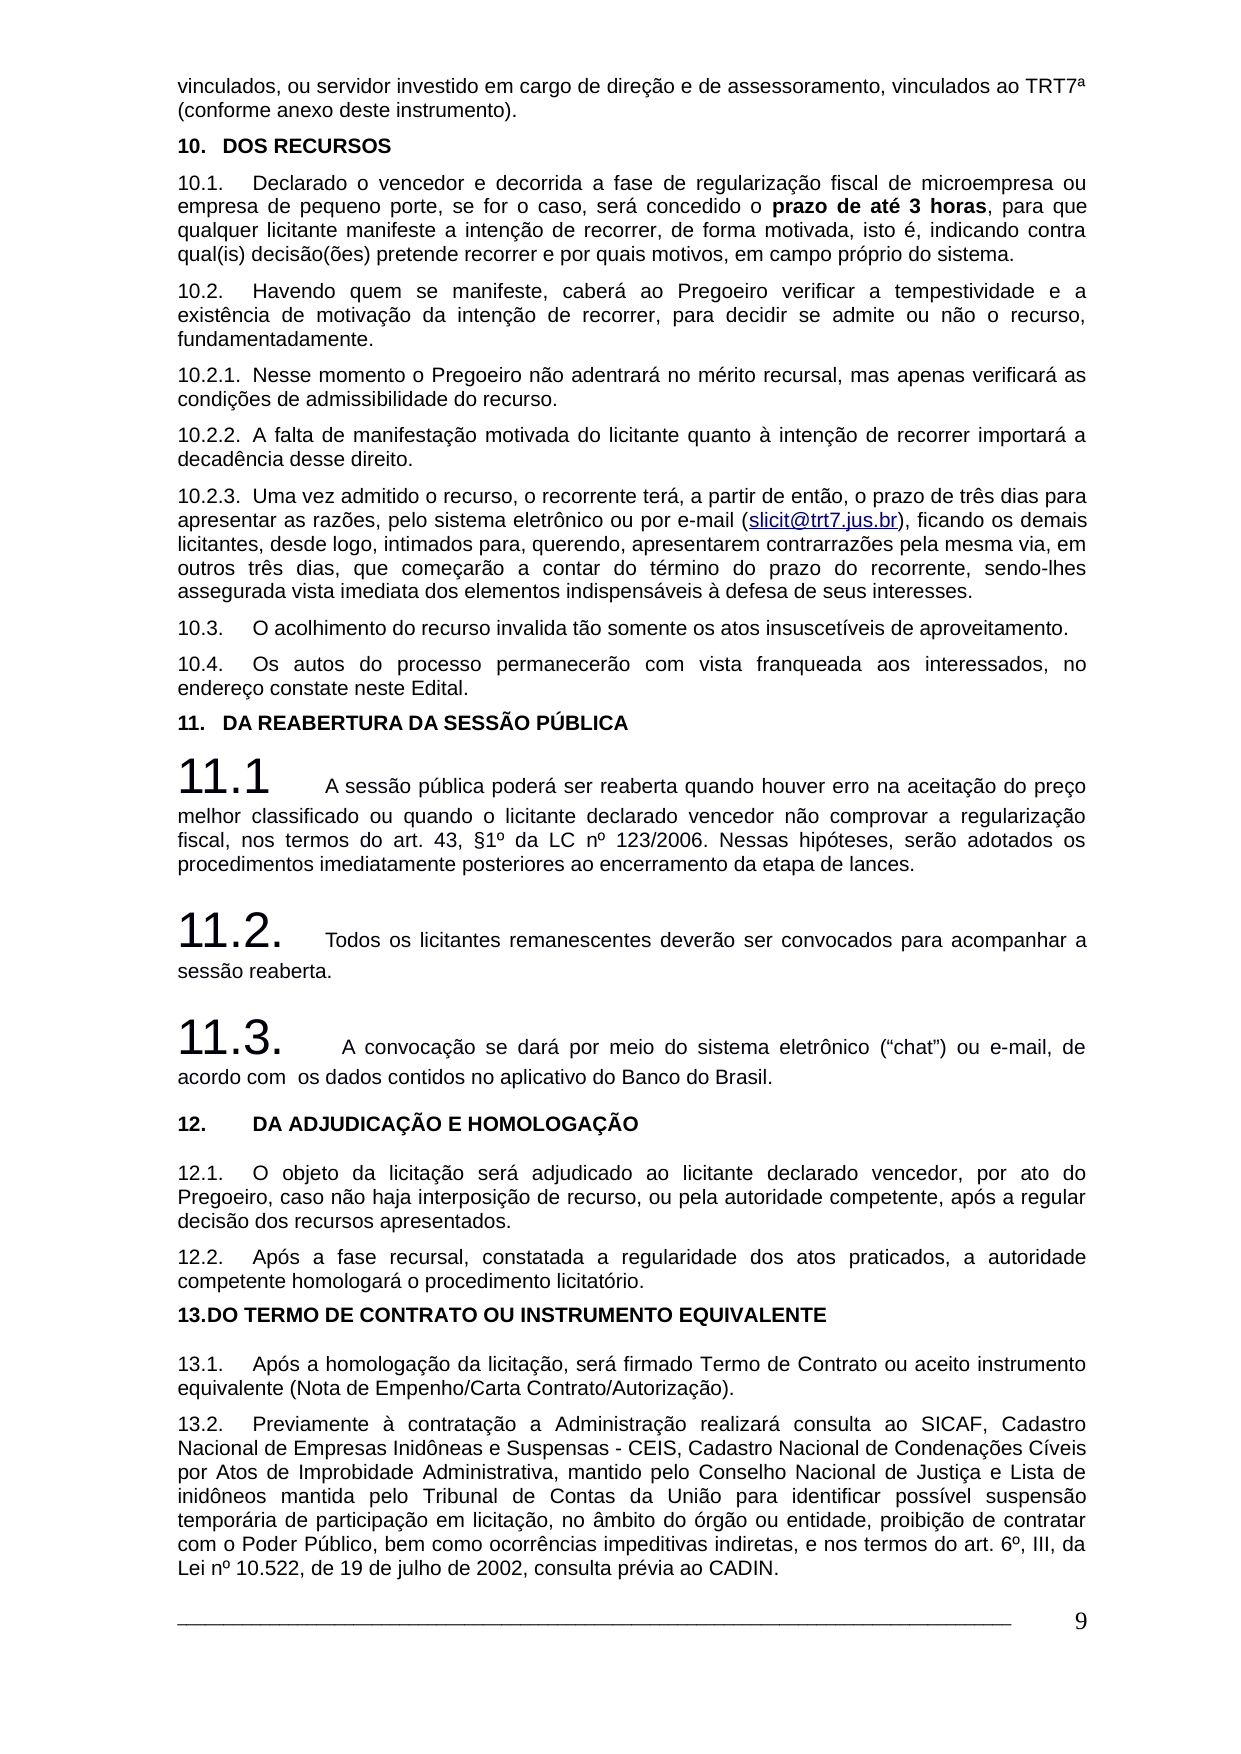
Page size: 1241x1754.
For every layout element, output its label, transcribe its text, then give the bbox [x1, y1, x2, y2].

list DA REABERTURA DA SESSÃO PÚBLICA [177, 710, 1087, 734]
list Nesse momento o Pregoeiro não adentrará no mérito recursal, mas apenas verificará as condições de admissibilidade do recurso. [177, 363, 1087, 411]
list Todos os licitantes remanescentes deverão ser convocados para acompanhar a sessão reaberta. [177, 901, 1087, 982]
list Previamente à contratação a Administração realizará consulta ao SICAF, Cadastro Nacional de Empresas Inidôneas e Suspensas - CEIS, Cadastro Nacional de Condenações Cíveis por Atos de Improbidade Administrativa, mantido pelo Conselho Nacional de Justiça e Lista de inidôneos mantida pelo Tribunal de Contas da União para identificar possível suspensão temporária de participação em licitação, no âmbito do órgão ou entidade, proibição de contratar com o Poder Público, bem como ocorrências impeditivas indiretas, e nos termos do art. 6º, III, da Lei nº 10.522, de 19 de julho de 2002, consulta prévia ao CADIN. [177, 1412, 1087, 1580]
list Havendo quem se manifeste, caberá ao Pregoeiro verificar a tempestividade e a existência de motivação da intenção de recorrer, para decidir se admite ou não o recurso, fundamentadamente. [177, 279, 1087, 351]
list Após a homologação da licitação, será firmado Termo de Contrato ou aceito instrumento equivalente (Nota de Empenho/Carta Contrato/Autorização). [177, 1352, 1087, 1400]
list Os autos do processo permanecerão com vista franqueada aos interessados, no endereço constate neste Edital. [177, 652, 1087, 700]
list vinculados, ou servidor investido em cargo de direção e de assessoramento, vinculados ao TRT7ª (conforme anexo deste instrumento). [177, 74, 1086, 122]
list A falta de manifestação motivada do licitante quanto à intenção de recorrer importará a decadência desse direito. [177, 423, 1087, 471]
list Após a fase recursal, constatada a regularidade dos atos praticados, a autoridade competente homologará o procedimento licitatório. [177, 1245, 1087, 1293]
list A convocação se dará por meio do sistema eletrônico (“chat”) ou e-mail, de acordo com os dados contidos no aplicativo do Banco do Brasil. [177, 1007, 1087, 1089]
list O objeto da licitação será adjudicado ao licitante declarado vencedor, por ato do Pregoeiro, caso não haja interposição de recurso, ou pela autoridade competente, após a regular decisão dos recursos apresentados. [177, 1161, 1087, 1232]
list A sessão pública poderá ser reaberta quando houver erro na aceitação do preço melhor classificado ou quando o licitante declarado vencedor não comprovar a regularização fiscal, nos termos do art. 43, §1º da LC nº 123/2006. Nessas hipóteses, serão adotados os procedimentos imediatamente posteriores ao encerramento da etapa de lances. [177, 747, 1087, 876]
list Uma vez admitido o recurso, o recorrente terá, a partir de então, o prazo de três dias para apresentar as razões, pelo sistema eletrônico ou por e-mail (slicit@trt7.jus.br), ficando os demais licitantes, desde logo, intimados para, querendo, apresentarem contrarrazões pela mesma via, em outros três dias, que começarão a contar do término do prazo do recorrente, sendo-lhes assegurada vista imediata dos elementos indispensáveis à defesa de seus interesses. [177, 483, 1087, 603]
list Declarado o vencedor e decorrida a fase de regularização fiscal de microempresa ou empresa de pequeno porte, se for o caso, será concedido o prazo de até 3 horas, para que qualquer licitante manifeste a intenção de recorrer, de forma motivada, isto é, indicando contra qual(is) decisão(ões) pretende recorrer e por quais motivos, em campo próprio do sistema. [177, 170, 1087, 266]
list DO TERMO DE CONTRATO OU INSTRUMENTO EQUIVALENTE [177, 1303, 1089, 1327]
list DOS RECURSOS [177, 134, 1087, 158]
list DA ADJUDICAÇÃO E HOMOLOGAÇÃO [177, 1112, 1089, 1136]
list O acolhimento do recurso invalida tão somente os atos insuscetíveis de aproveitamento. [177, 616, 1087, 640]
